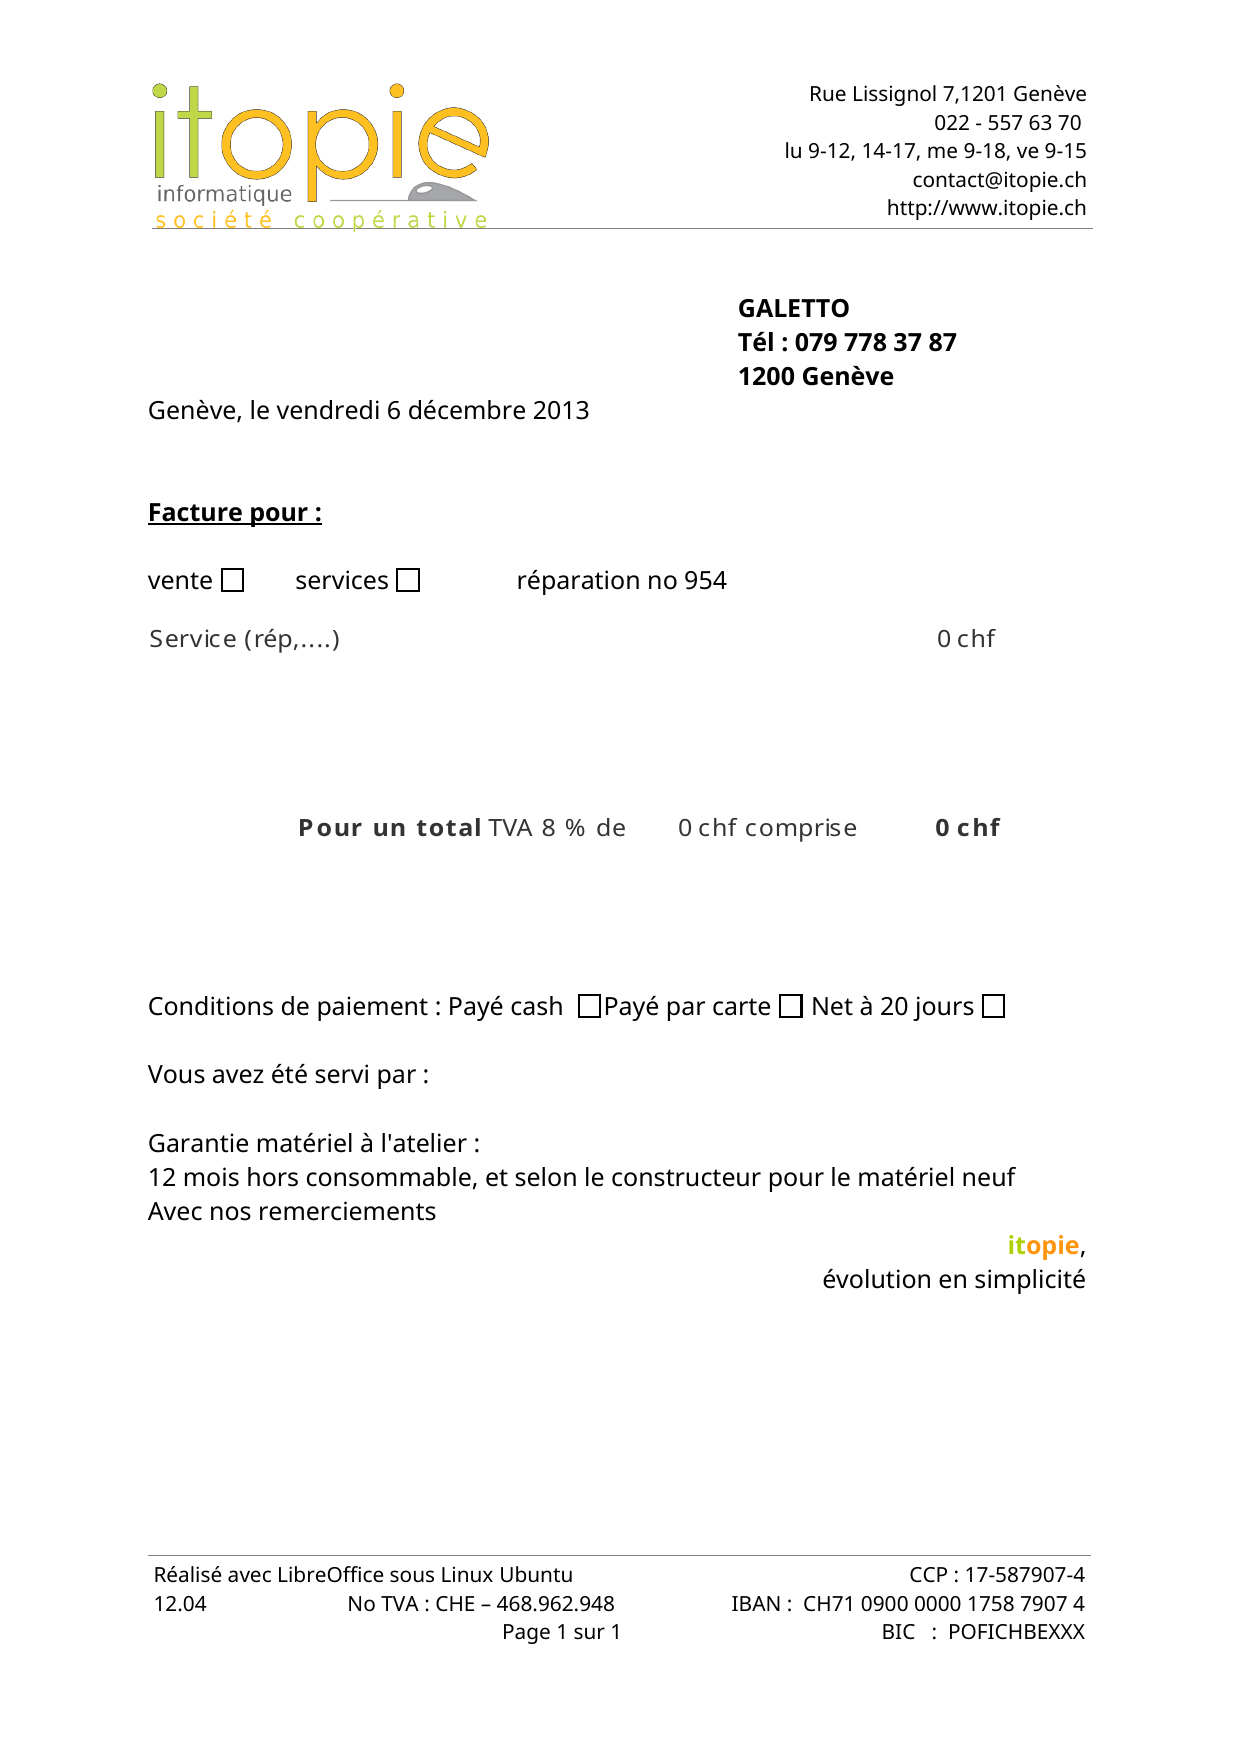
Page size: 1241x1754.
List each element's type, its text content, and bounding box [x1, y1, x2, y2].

text évolution en simplicité [148, 1262, 1093, 1296]
text Avec nos remerciements [148, 1193, 1093, 1227]
text vente services réparation no 954 [148, 563, 1093, 597]
text Facture pour : [148, 495, 1093, 529]
text itopie, [148, 1227, 1093, 1262]
text 1200 Genève [148, 358, 1093, 392]
text Conditions de paiement : Payé cash Payé par carte Net à 20 jours [148, 989, 1093, 1023]
text Garantie matériel à l'atelier : [148, 1125, 1093, 1159]
text Tél : 079 778 37 87 [148, 324, 1093, 358]
text 12 mois hors consommable, et selon le constructeur pour le matériel neuf [148, 1159, 1093, 1193]
picture [138, 72, 500, 244]
text GALETTO [148, 290, 1093, 324]
text Vous avez été servi par : [148, 1057, 1093, 1091]
text Genève, le vendredi 6 décembre 2013 [148, 392, 1093, 427]
